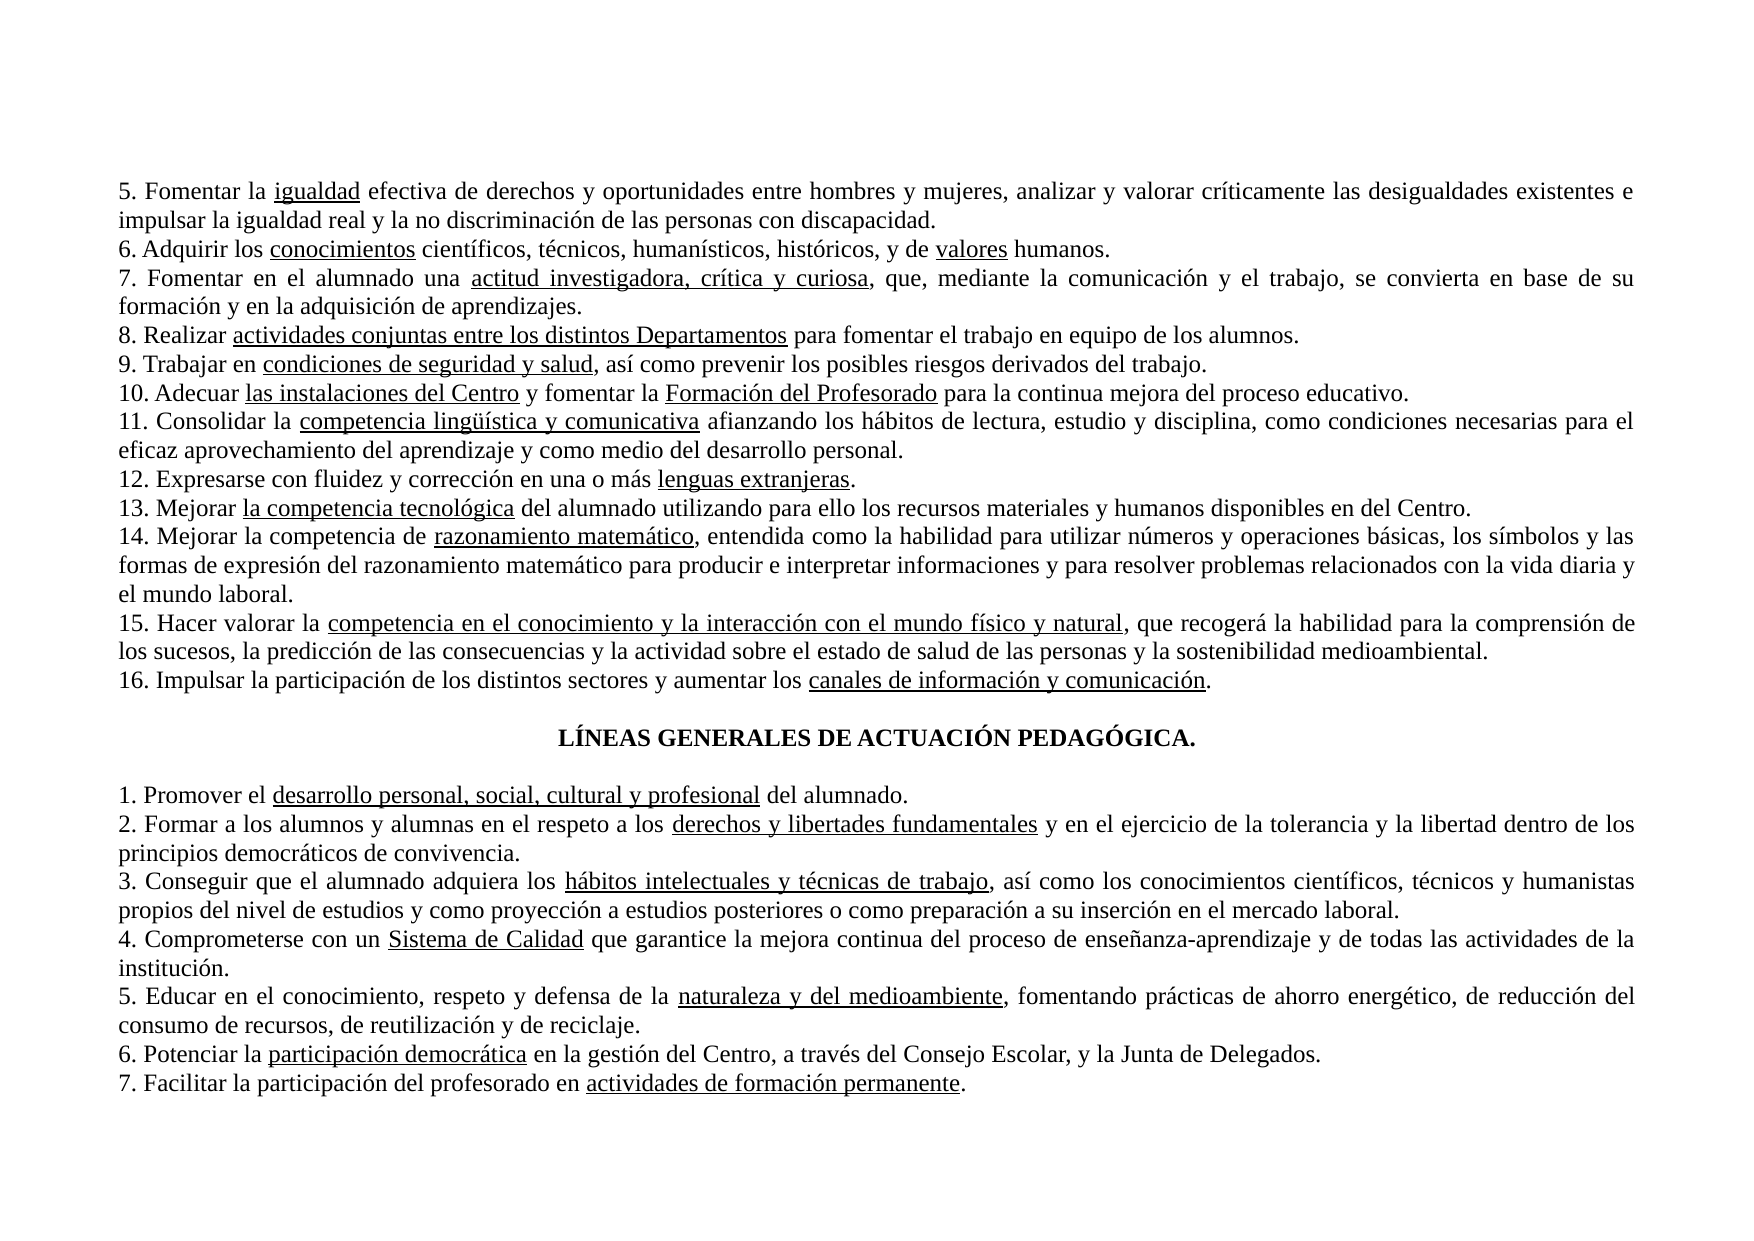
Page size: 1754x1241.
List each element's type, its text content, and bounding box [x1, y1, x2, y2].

text 13. Mejorar la competencia tecnológica del alumnado utilizando para ello los recursos materiales y humanos disponibles en del Centro. [118, 493, 1636, 521]
text 10. Adecuar las instalaciones del Centro y fomentar la Formación del Profesorado para la continua mejora del proceso educativo. [118, 378, 1636, 406]
text 6. Adquirir los conocimientos científicos, técnicos, humanísticos, históricos, y de valores humanos. [118, 234, 1636, 263]
text 16. Impulsar la participación de los distintos sectores y aumentar los canales de información y comunicación. [118, 665, 1636, 694]
text LÍNEAS GENERALES DE ACTUACIÓN PEDAGÓGICA. [118, 723, 1636, 751]
text 6. Potenciar la participación democrática en la gestión del Centro, a través del Consejo Escolar, y la Junta de Delegados. [118, 1039, 1636, 1068]
text 15. Hacer valorar la competencia en el conocimiento y la interacción con el mundo físico y natural, que recogerá la habilidad para la comprensión de los sucesos, la predicción de las consecuencias y la actividad sobre el estado de salud de las personas y la sostenibilidad medioambiental. [118, 608, 1636, 665]
text 2. Formar a los alumnos y alumnas en el respeto a los derechos y libertades fundamentales y en el ejercicio de la tolerancia y la libertad dentro de los principios democráticos de convivencia. [118, 809, 1636, 866]
text 14. Mejorar la competencia de razonamiento matemático, entendida como la habilidad para utilizar números y operaciones básicas, los símbolos y las formas de expresión del razonamiento matemático para producir e interpretar informaciones y para resolver problemas relacionados con la vida diaria y el mundo laboral. [118, 521, 1636, 608]
text 9. Trabajar en condiciones de seguridad y salud, así como prevenir los posibles riesgos derivados del trabajo. [118, 349, 1636, 378]
text 5. Fomentar la igualdad efectiva de derechos y oportunidades entre hombres y mujeres, analizar y valorar críticamente las desigualdades existentes e impulsar la igualdad real y la no discriminación de las personas con discapacidad. [118, 176, 1636, 234]
text 1. Promover el desarrollo personal, social, cultural y profesional del alumnado. [118, 780, 1636, 809]
text 7. Facilitar la participación del profesorado en actividades de formación permanente. [118, 1068, 1636, 1096]
text 5. Educar en el conocimiento, respeto y defensa de la naturaleza y del medioambiente, fomentando prácticas de ahorro energético, de reducción del consumo de recursos, de reutilización y de reciclaje. [118, 981, 1636, 1039]
text 3. Conseguir que el alumnado adquiera los hábitos intelectuales y técnicas de trabajo, así como los conocimientos científicos, técnicos y humanistas propios del nivel de estudios y como proyección a estudios posteriores o como preparación a su inserción en el mercado laboral. [118, 866, 1636, 924]
text 4. Comprometerse con un Sistema de Calidad que garantice la mejora continua del proceso de enseñanza-aprendizaje y de todas las actividades de la institución. [118, 924, 1636, 981]
text 8. Realizar actividades conjuntas entre los distintos Departamentos para fomentar el trabajo en equipo de los alumnos. [118, 320, 1636, 349]
text 11. Consolidar la competencia lingüística y comunicativa afianzando los hábitos de lectura, estudio y disciplina, como condiciones necesarias para el eficaz aprovechamiento del aprendizaje y como medio del desarrollo personal. [118, 406, 1636, 464]
text 7. Fomentar en el alumnado una actitud investigadora, crítica y curiosa, que, mediante la comunicación y el trabajo, se convierta en base de su formación y en la adquisición de aprendizajes. [118, 263, 1636, 320]
text 12. Expresarse con fluidez y corrección en una o más lenguas extranjeras. [118, 464, 1636, 493]
